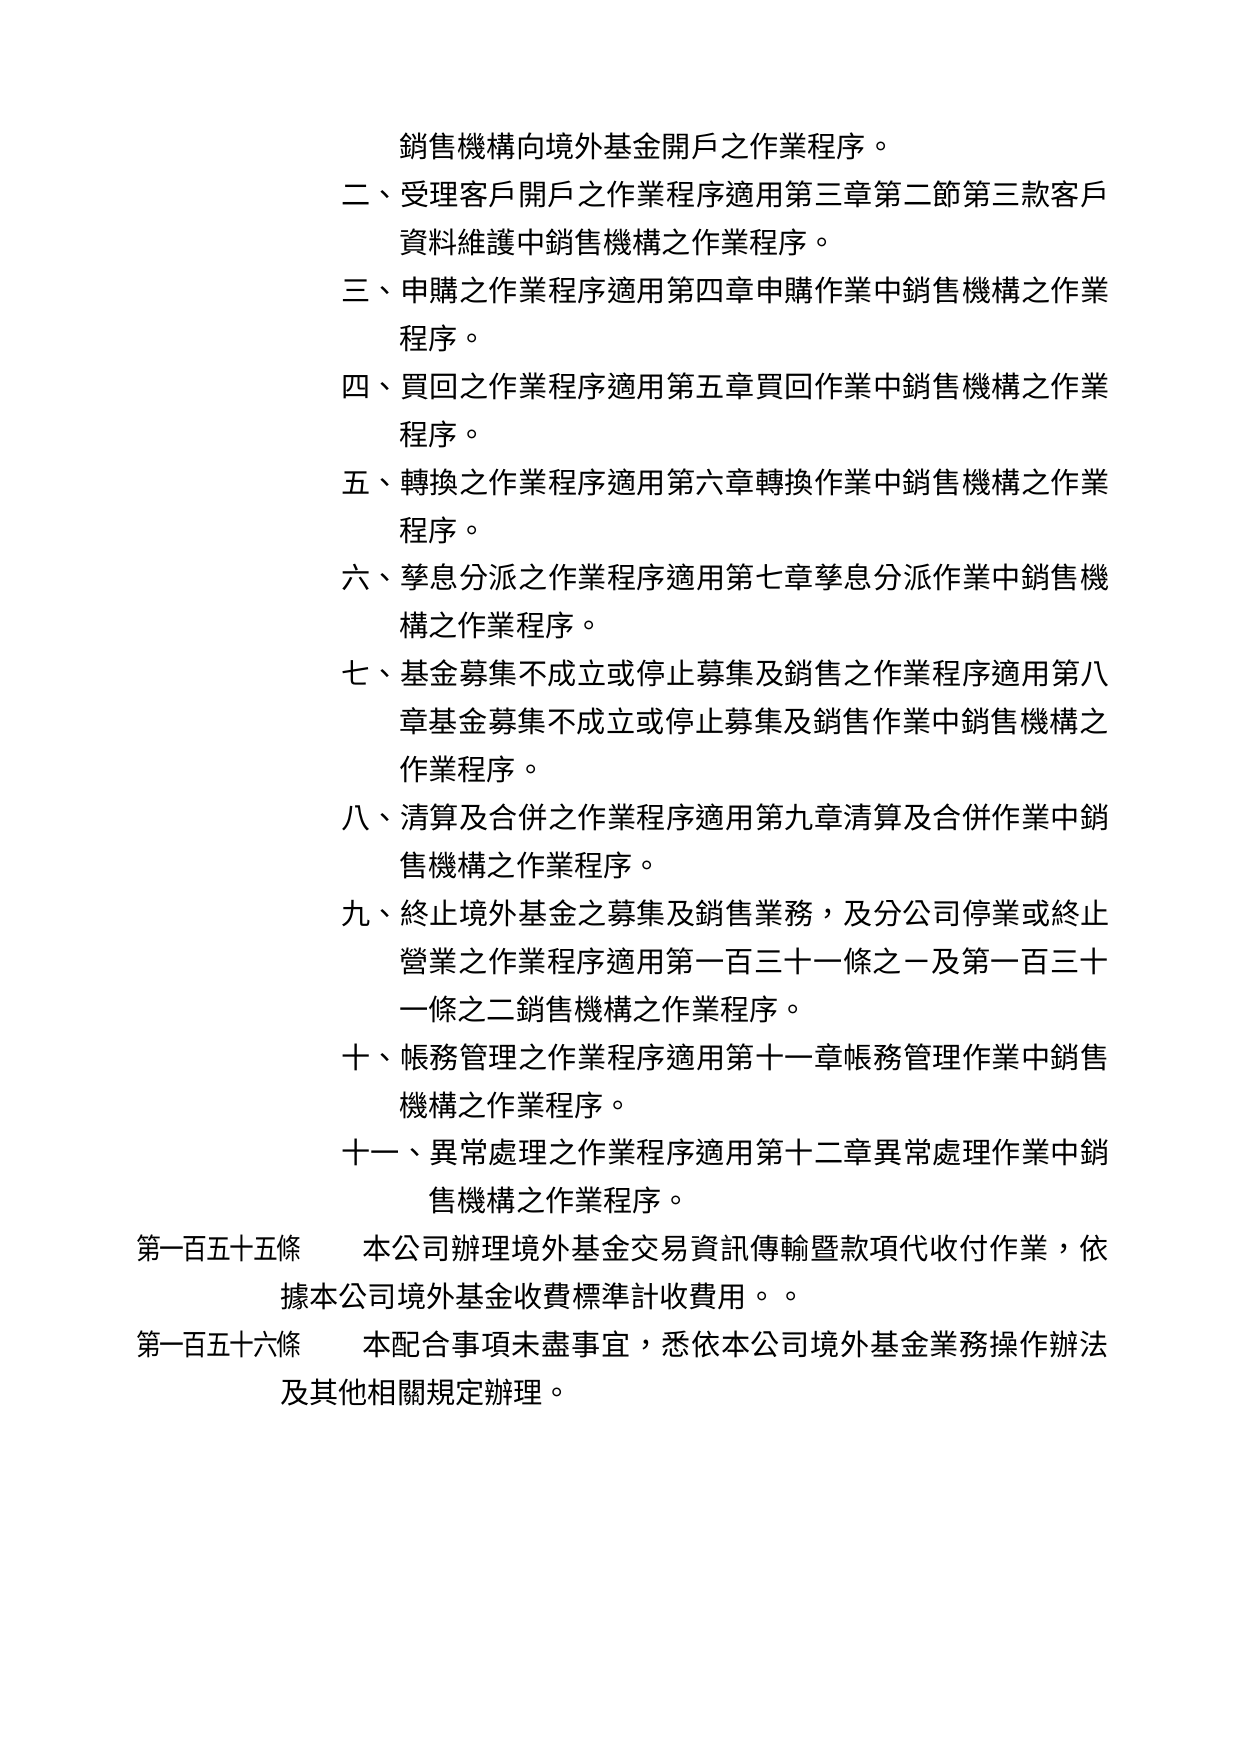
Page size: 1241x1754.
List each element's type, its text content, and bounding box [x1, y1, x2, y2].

text 三、申購之作業程序適用第四章申購作業中銷售機構之作業程序。 [341, 263, 1110, 359]
text 二、受理客戶開戶之作業程序適用第三章第二節第三款客戶資料維護中銷售機構之作業程序。 [341, 167, 1110, 263]
text 七、基金募集不成立或停止募集及銷售之作業程序適用第八章基金募集不成立或停止募集及銷售作業中銷售機構之作業程序。 [341, 646, 1110, 790]
text 十一、異常處理之作業程序適用第十二章異常處理作業中銷售機構之作業程序。 [341, 1126, 1110, 1221]
text 第一百五十五條 本公司辦理境外基金交易資訊傳輸暨款項代收付作業，依據本公司境外基金收費標準計收費用。。 [136, 1221, 1110, 1317]
text 五、轉換之作業程序適用第六章轉換作業中銷售機構之作業程序。 [341, 455, 1110, 551]
text 四、買回之作業程序適用第五章買回作業中銷售機構之作業程序。 [341, 359, 1110, 455]
text 十、帳務管理之作業程序適用第十一章帳務管理作業中銷售機構之作業程序。 [341, 1030, 1110, 1126]
text 銷售機構向境外基金開戶之作業程序。 [341, 119, 1110, 167]
text 八、清算及合併之作業程序適用第九章清算及合併作業中銷售機構之作業程序。 [341, 790, 1110, 886]
text 六、孳息分派之作業程序適用第七章孳息分派作業中銷售機構之作業程序。 [341, 551, 1110, 646]
text 第一百五十六條 本配合事項未盡事宜，悉依本公司境外基金業務操作辦法及其他相關規定辦理。 [136, 1317, 1110, 1413]
text 九、終止境外基金之募集及銷售業務，及分公司停業或終止營業之作業程序適用第一百三十一條之ㄧ及第一百三十一條之二銷售機構之作業程序。 [341, 886, 1110, 1030]
